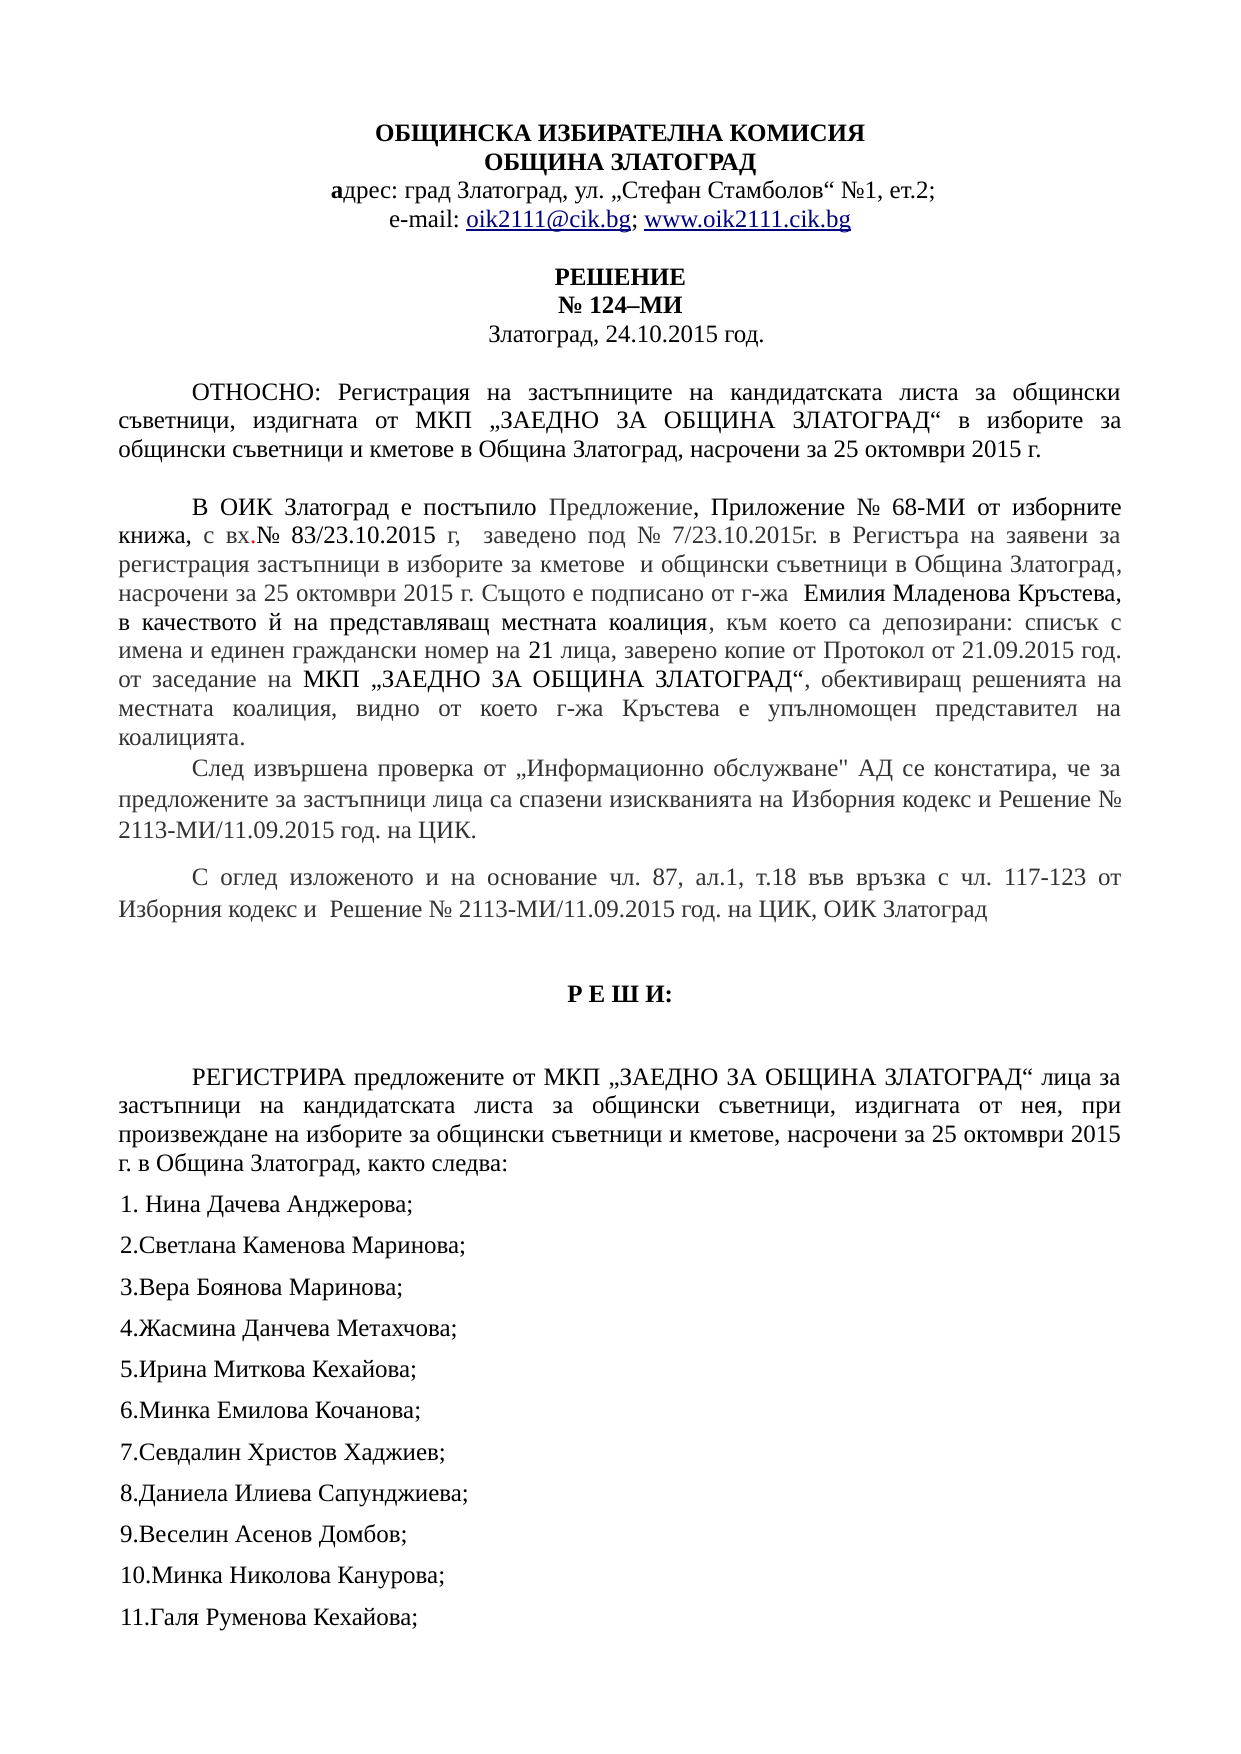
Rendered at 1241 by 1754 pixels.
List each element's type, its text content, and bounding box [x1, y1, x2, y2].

list Минка Николова Канурова; [120, 1561, 1122, 1589]
list Веселин Асенов Домбов; [120, 1519, 1122, 1548]
text РЕГИСТРИРА предложените от МКП „ЗАЕДНО ЗА ОБЩИНА ЗЛАТОГРАД“ лица за застъпници на кандидатската листа за общински съветници, издигната от нея, при произвеждане на изборите за общински съветници и кметове, насрочени за 25 октомври 2015 г. в Община Златоград, както следва: [118, 1062, 1122, 1177]
list Галя Руменова Кехайова; [120, 1602, 1122, 1631]
text Р Е Ш И: [118, 979, 1122, 1008]
text № 124–МИ [118, 291, 1122, 319]
text След извършена проверка от „Информационно обслужване" АД се констатира, че за предложените за застъпници лица са спазени изискванията на Изборния кодекс и Решение № 2113-МИ/11.09.2015 год. на ЦИК. [118, 751, 1122, 844]
text ОБЩИНСКА ИЗБИРАТЕЛНА КОМИСИЯ [118, 118, 1122, 147]
text ОТНОСНО: Регистрация на застъпниците на кандидатската листа за общински съветници, издигната от МКП „ЗАЕДНО ЗА ОБЩИНА ЗЛАТОГРАД“ в изборите за общински съветници и кметове в Община Златоград, насрочени за 25 октомври 2015 г. [118, 377, 1122, 463]
list Светлана Каменова Маринова; [120, 1231, 1122, 1259]
text е-mail: oik2111@cik.bg; www.oik2111.cik.bg [118, 204, 1122, 233]
list Ирина Миткова Кехайова; [120, 1354, 1122, 1383]
list Вера Боянова Маринова; [120, 1272, 1122, 1301]
list Севдалин Христов Хаджиев; [120, 1437, 1122, 1466]
text ОБЩИНА ЗЛАТОГРАД [118, 147, 1122, 176]
list Нина Дачева Анджерова; [120, 1189, 1122, 1218]
list Даниела Илиева Сапунджиева; [120, 1478, 1122, 1507]
text адрес: град Златоград, ул. „Стефан Стамболов“ №1, ет.2; [118, 176, 1122, 204]
list Минка Емилова Кочанова; [120, 1396, 1122, 1424]
text С оглед изложеното и на основание чл. 87, ал.1, т.18 във връзка с чл. 117-123 от Изборния кодекс и Решение № 2113-МИ/11.09.2015 год. на ЦИК, ОИК Златоград [118, 860, 1122, 922]
text Златоград, 24.10.2015 год. [118, 319, 1122, 348]
text РЕШЕНИЕ [118, 262, 1122, 291]
text В ОИК Златоград е постъпило Предложение, Приложение № 68-МИ от изборните книжа, с вх.№ 83/23.10.2015 г, заведено под № 7/23.10.2015г. в Регистъра на заявени за регистрация застъпници в изборите за кметове и общински съветници в Община Златоград, насрочени за 25 октомври 2015 г. Същото е подписано от г-жа Емилия Младенова Кръстева, в качеството й на представляващ местната коалиция, към което са депозирани: списък с имена и единен граждански номер на 21 лица, заверено копие от Протокол от 21.09.2015 год. от заседание на МКП „ЗАЕДНО ЗА ОБЩИНА ЗЛАТОГРАД“, обективиращ решенията на местната коалиция, видно от което г-жа Кръстева е упълномощен представител на коалицията. [118, 492, 1122, 751]
list Жасмина Данчева Метахчова; [120, 1313, 1122, 1342]
